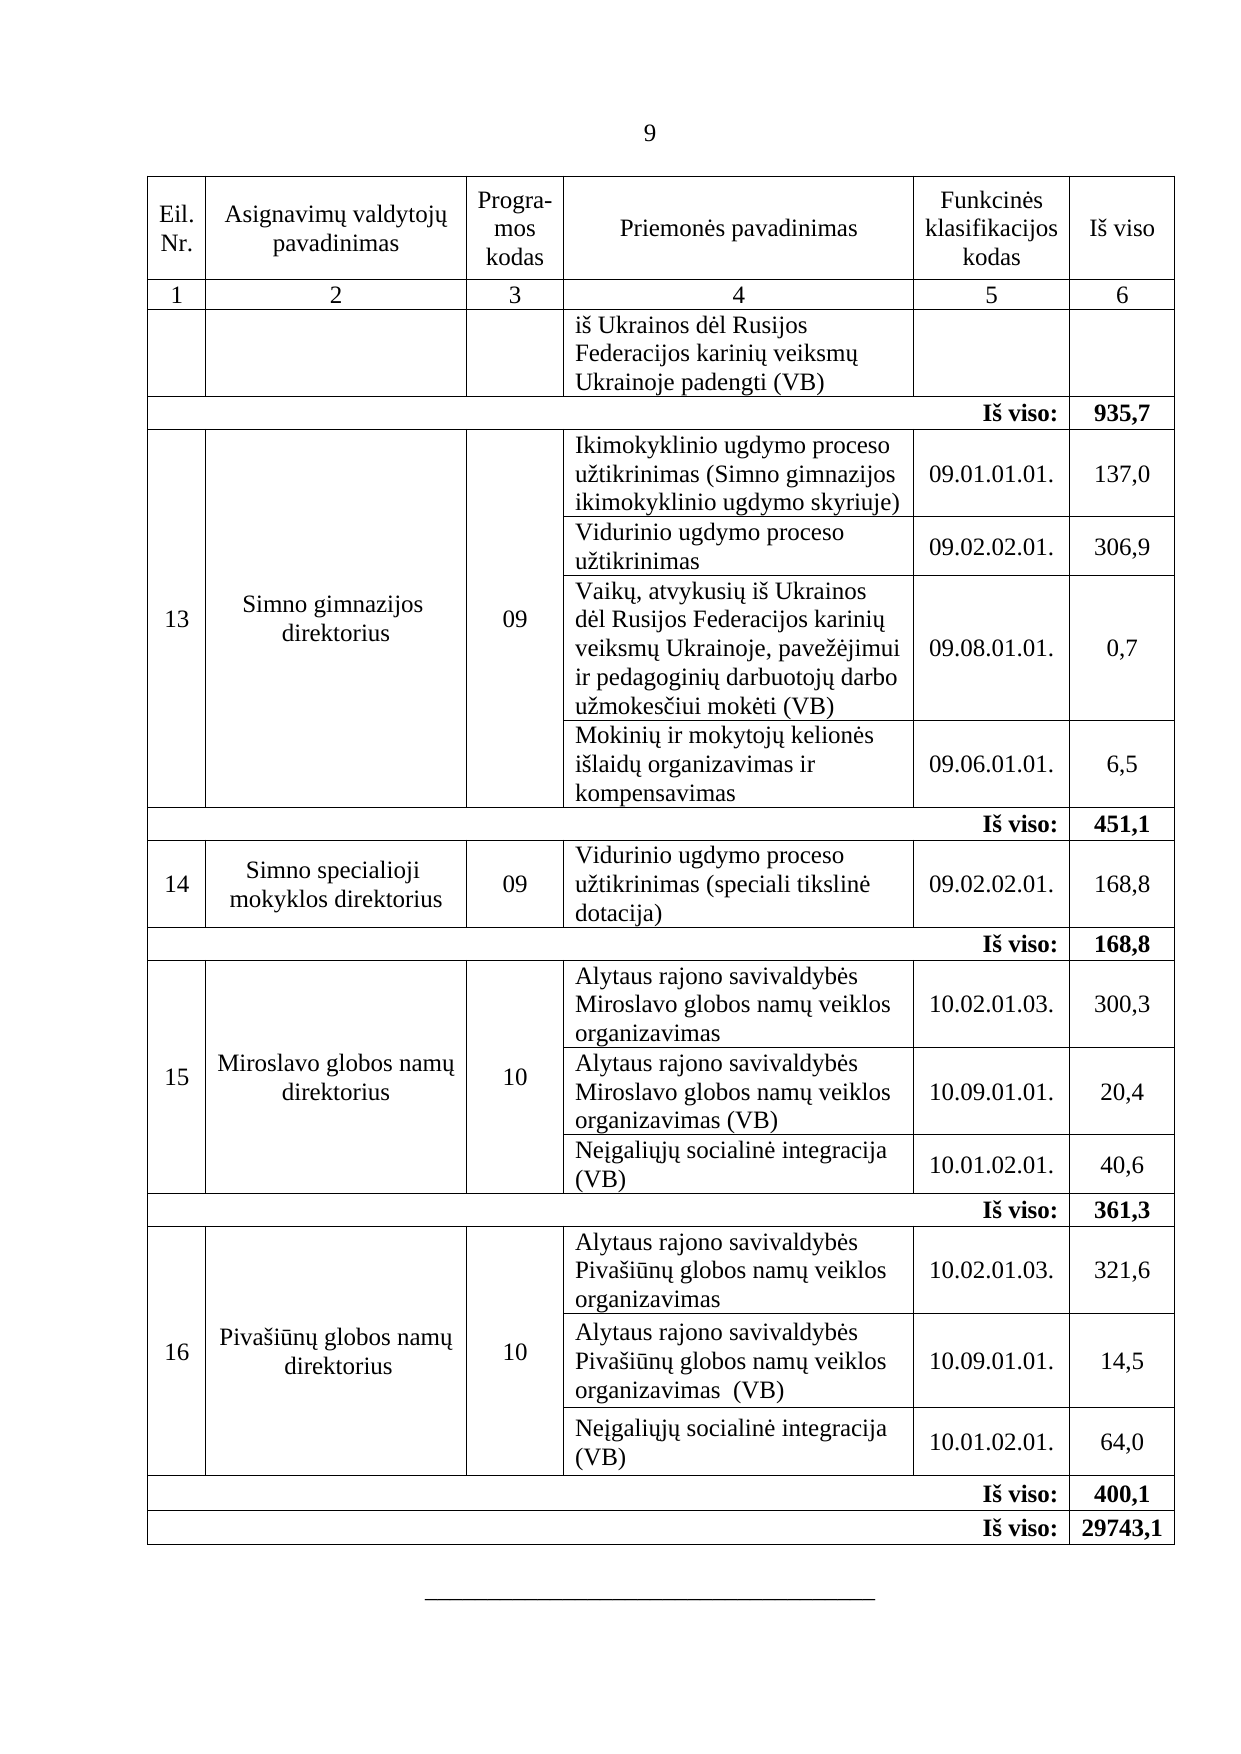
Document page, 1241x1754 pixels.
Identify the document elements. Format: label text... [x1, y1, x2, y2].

table_cell [1070, 310, 1174, 396]
table_cell 29743,1 [1070, 1511, 1174, 1544]
table_cell Simno gimnazijos direktorius [206, 430, 466, 807]
table_cell Pivašiūnų globos namų direktorius [206, 1227, 466, 1475]
table_header Eil. Nr. [148, 177, 205, 279]
table_cell Vidurinio ugdymo proceso užtikrinimas [564, 517, 913, 575]
table_cell 451,1 [1070, 808, 1174, 839]
table_cell Vaikų, atvykusių iš Ukrainos dėl Rusijos Federacijos karinių veiksmų Ukrainoje, pavežėjimui ir pedagoginių darbuotojų darbo užmokesčiui mokėti (VB) [564, 576, 913, 719]
table_cell Neįgaliųjų socialinė integracija (VB) [564, 1135, 913, 1193]
table_cell 137,0 [1070, 430, 1174, 516]
table_cell 168,8 [1070, 928, 1174, 960]
table_cell 64,0 [1070, 1408, 1174, 1475]
table_cell 400,1 [1070, 1476, 1174, 1510]
table_cell 09 [467, 841, 563, 927]
table_cell Vidurinio ugdymo proceso užtikrinimas (speciali tikslinė dotacija) [564, 841, 913, 927]
table_cell 09.02.02.01. [914, 841, 1069, 927]
table_cell 2 [206, 280, 466, 309]
table_cell 10.01.02.01. [914, 1135, 1069, 1193]
table_cell 09.01.01.01. [914, 430, 1069, 516]
table_cell 300,3 [1070, 961, 1174, 1047]
table_cell 361,3 [1070, 1194, 1174, 1226]
text ____________________________________ [148, 1574, 1152, 1603]
table_cell 09.06.01.01. [914, 721, 1069, 807]
table_cell 6,5 [1070, 721, 1174, 807]
table_cell 15 [148, 961, 205, 1193]
table_cell 09.08.01.01. [914, 576, 1069, 719]
table_cell 20,4 [1070, 1048, 1174, 1134]
table_header Asignavimų valdytojų pavadinimas [206, 177, 466, 279]
table_cell Iš viso: [148, 1194, 1069, 1226]
table_cell 09.02.02.01. [914, 517, 1069, 575]
table_cell Iš viso: [148, 928, 1069, 960]
table_cell 10.02.01.03. [914, 1227, 1069, 1313]
table_cell Iš viso: [148, 397, 1069, 429]
table_cell Alytaus rajono savivaldybės Miroslavo globos namų veiklos organizavimas (VB) [564, 1048, 913, 1134]
table_cell 10.09.01.01. [914, 1314, 1069, 1407]
table_cell Mokinių ir mokytojų kelionės išlaidų organizavimas ir kompensavimas [564, 721, 913, 807]
table_header Iš viso [1070, 177, 1174, 279]
table_cell 4 [564, 280, 913, 309]
table_cell 14,5 [1070, 1314, 1174, 1407]
table_cell Iš viso: [148, 1511, 1069, 1544]
table_cell Neįgaliųjų socialinė integracija (VB) [564, 1408, 913, 1475]
table_cell 14 [148, 841, 205, 927]
table_cell 40,6 [1070, 1135, 1174, 1193]
table_cell 10.02.01.03. [914, 961, 1069, 1047]
table_cell 306,9 [1070, 517, 1174, 575]
table_cell 168,8 [1070, 841, 1174, 927]
table_cell 10 [467, 1227, 563, 1475]
table_cell iš Ukrainos dėl Rusijos Federacijos karinių veiksmų Ukrainoje padengti (VB) [564, 310, 913, 396]
table_cell Alytaus rajono savivaldybės Pivašiūnų globos namų veiklos organizavimas (VB) [564, 1314, 913, 1407]
table_cell 5 [914, 280, 1069, 309]
table_cell 6 [1070, 280, 1174, 309]
table_cell Iš viso: [148, 808, 1069, 839]
table_cell 16 [148, 1227, 205, 1475]
table_cell Alytaus rajono savivaldybės Miroslavo globos namų veiklos organizavimas [564, 961, 913, 1047]
table_cell 10.01.02.01. [914, 1408, 1069, 1475]
table_cell Iš viso: [148, 1476, 1069, 1510]
table_cell 09 [467, 430, 563, 807]
table_cell [148, 310, 205, 396]
table_header Progra-mos kodas [467, 177, 563, 279]
table_cell Alytaus rajono savivaldybės Pivašiūnų globos namų veiklos organizavimas [564, 1227, 913, 1313]
table_cell [206, 310, 466, 396]
table_cell 1 [148, 280, 205, 309]
table_cell [467, 310, 563, 396]
table_cell 0,7 [1070, 576, 1174, 719]
table_header Priemonės pavadinimas [564, 177, 913, 279]
table_cell 3 [467, 280, 563, 309]
table_cell 13 [148, 430, 205, 807]
table_cell Simno specialioji mokyklos direktorius [206, 841, 466, 927]
table_cell 935,7 [1070, 397, 1174, 429]
table_cell 321,6 [1070, 1227, 1174, 1313]
table_cell Miroslavo globos namų direktorius [206, 961, 466, 1193]
table_cell 10.09.01.01. [914, 1048, 1069, 1134]
table_cell Ikimokyklinio ugdymo proceso užtikrinimas (Simno gimnazijos ikimokyklinio ugdymo skyriuje) [564, 430, 913, 516]
table_cell 10 [467, 961, 563, 1193]
table_header Funkcinės klasifikacijos kodas [914, 177, 1069, 279]
table_cell [914, 310, 1069, 396]
